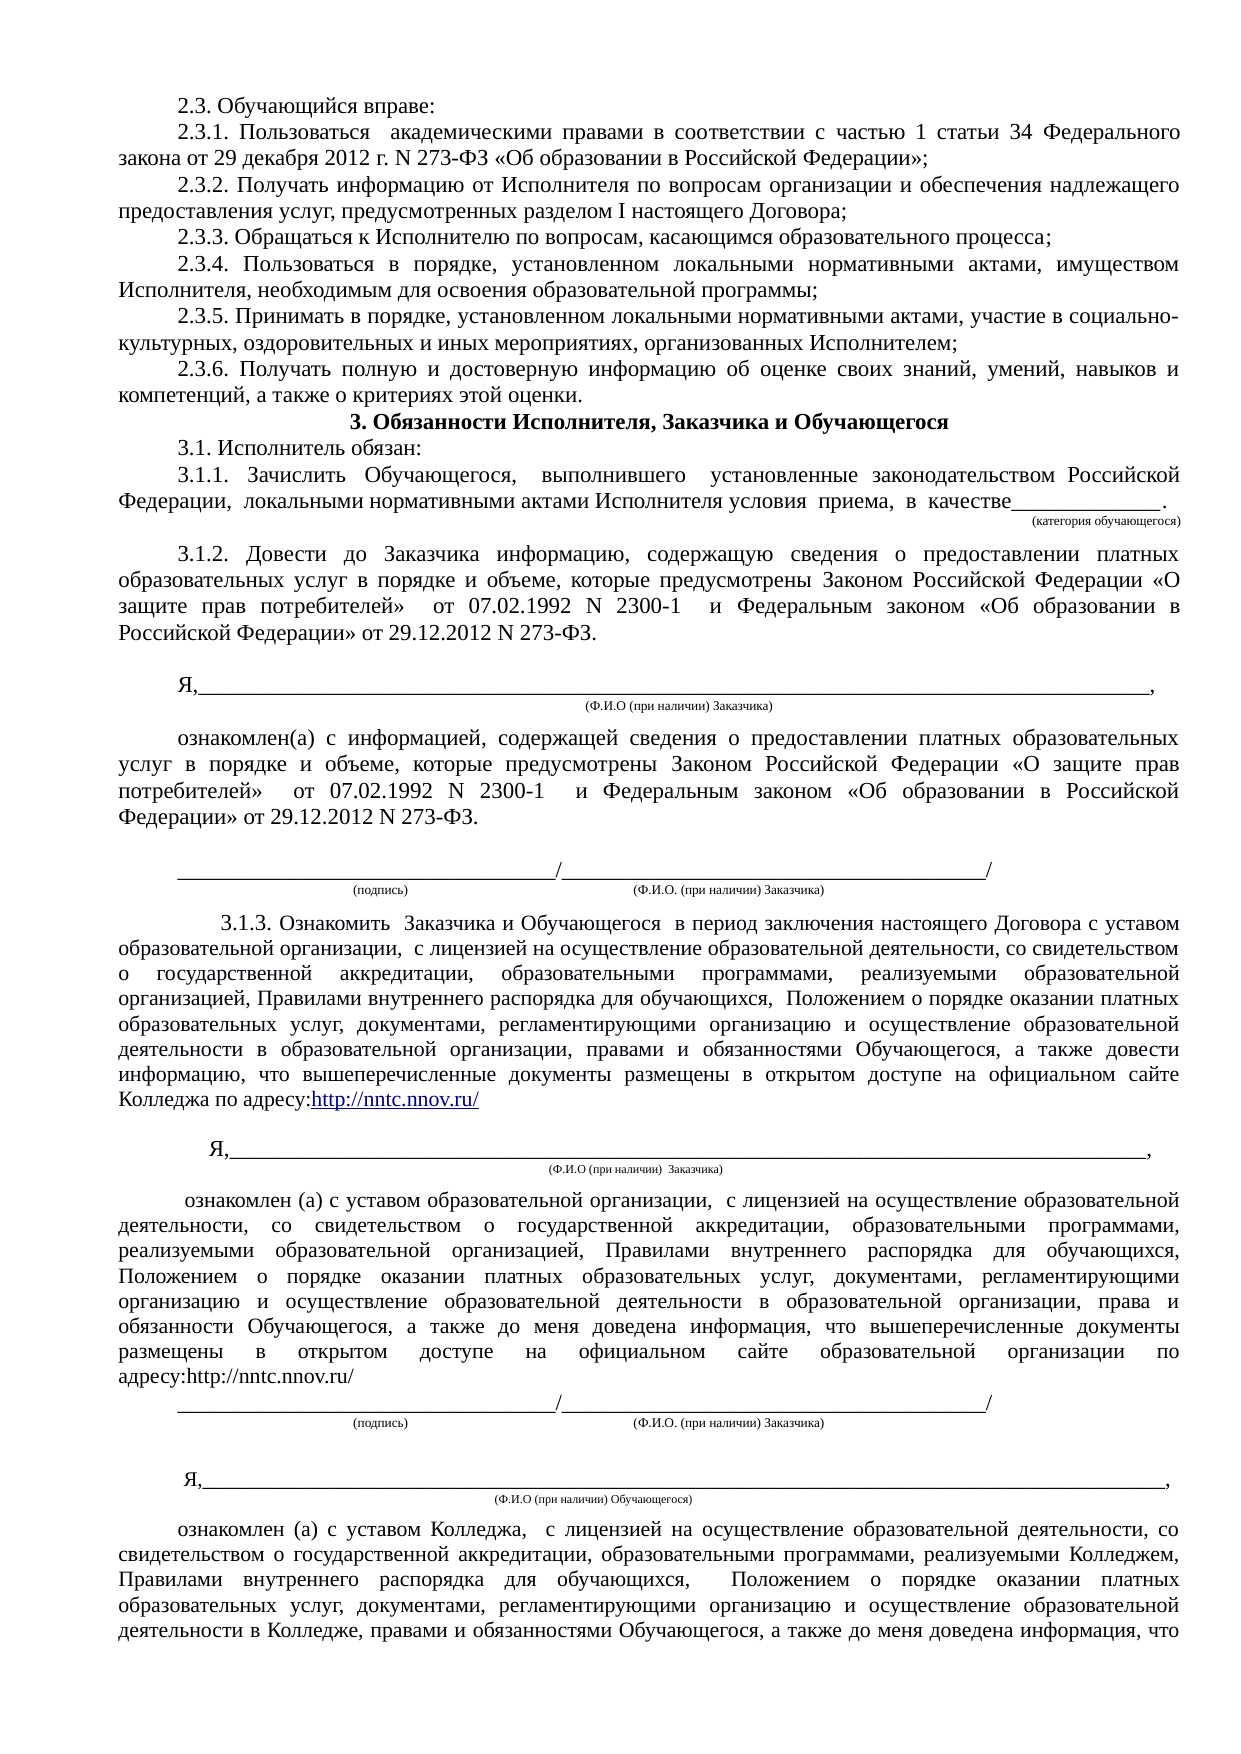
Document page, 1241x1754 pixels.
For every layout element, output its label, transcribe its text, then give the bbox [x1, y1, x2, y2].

text (подпись) (Ф.И.О. (при наличии) Заказчика) [118, 882, 1181, 909]
text (Ф.И.О (при наличии) Заказчика) [118, 698, 1181, 724]
text Я,________________________________________________________________________________, [118, 1136, 1181, 1162]
text 2.3.1. Пользоваться академическими правами в соответствии с частью 1 статьи 34 Федерального закона от 29 декабря 2012 г. N 273-ФЗ «Об образовании в Российской Федерации»; [118, 118, 1181, 171]
text 3.1.3. Ознакомить Заказчика и Обучающегося в период заключения настоящего Договора с уставом образовательной организации, с лицензией на осуществление образовательной деятельности, со свидетельством о государственной аккредитации, образовательными программами, реализуемыми образовательной организацией, Правилами внутреннего распорядка для обучающихся, Положением о порядке оказании платных образовательных услуг, документами, регламентирующими организацию и осуществление образовательной деятельности в образовательной организации, правами и обязанностями Обучающегося, а также довести информацию, что вышеперечисленные документы размещены в открытом доступе на официальном сайте Колледжа по адресу:http://nntc.nnov.ru/ [118, 909, 1181, 1111]
text _________________________________/_____________________________________/ [118, 856, 1181, 882]
text ознакомлен (а) с уставом образовательной организации, с лицензией на осуществление образовательной деятельности, со свидетельством о государственной аккредитации, образовательными программами, реализуемыми образовательной организацией, Правилами внутреннего распорядка для обучающихся, Положением о порядке оказании платных образовательных услуг, документами, регламентирующими организацию и осуществление образовательной деятельности в образовательной организации, права и обязанности Обучающегося, а также до меня доведена информация, что вышеперечисленные документы размещены в открытом доступе на официальном сайте образовательной организации по адресу:http://nntc.nnov.ru/ [118, 1186, 1181, 1389]
text ознакомлен (а) с уставом Колледжа, с лицензией на осуществление образовательной деятельности, со свидетельством о государственной аккредитации, образовательными программами, реализуемыми Колледжем, Правилами внутреннего распорядка для обучающихся, Положением о порядке оказании платных образовательных услуг, документами, регламентирующими организацию и осуществление образовательной деятельности в Колледже, правами и обязанностями Обучающегося, а также до меня доведена информация, что [118, 1516, 1181, 1642]
text (Ф.И.О (при наличии) Обучающегося) [118, 1492, 1181, 1516]
text Я,___________________________________________________________________________________, [118, 671, 1181, 698]
text 2.3.4. Пользоваться в порядке, установленном локальными нормативными актами, имуществом Исполнителя, необходимым для освоения образовательной программы; [118, 250, 1181, 302]
text 2.3. Обучающийся вправе: [118, 92, 1181, 118]
text 2.3.6. Получать полную и достоверную информацию об оценке своих знаний, умений, навыков и компетенций, а также о критериях этой оценки. [118, 355, 1181, 408]
text 3.1. Исполнитель обязан: [118, 434, 1181, 461]
text Я,____________________________________________________________________________________, [118, 1466, 1181, 1492]
text 2.3.3. Обращаться к Исполнителю по вопросам, касающимся образовательного процесса; [118, 223, 1181, 250]
text 3.1.2. Довести до Заказчика информацию, содержащую сведения о предоставлении платных образовательных услуг в порядке и объеме, которые предусмотрены Законом Российской Федерации «О защите прав потребителей» от 07.02.1992 N 2300-1 и Федеральным законом «Об образовании в Российской Федерации» от 29.12.2012 N 273-ФЗ. [118, 540, 1181, 645]
text 3. Обязанности Исполнителя, Заказчика и Обучающегося [118, 408, 1181, 434]
text _________________________________/_____________________________________/ [118, 1389, 1181, 1415]
text 2.3.2. Получать информацию от Исполнителя по вопросам организации и обеспечения надлежащего предоставления услуг, предусмотренных разделом I настоящего Договора; [118, 171, 1181, 223]
text 3.1.1. Зачислить Обучающегося, выполнившего установленные законодательством Российской Федерации, локальными нормативными актами Исполнителя условия приема, в качестве_____________. [118, 461, 1181, 513]
text ознакомлен(а) c информацией, содержащей сведения о предоставлении платных образовательных услуг в порядке и объеме, которые предусмотрены Законом Российской Федерации «О защите прав потребителей» от 07.02.1992 N 2300-1 и Федеральным законом «Об образовании в Российской Федерации» от 29.12.2012 N 273-ФЗ. [118, 724, 1181, 829]
text (Ф.И.О (при наличии) Заказчика) [118, 1162, 1181, 1186]
text (категория обучающегося) [118, 513, 1181, 540]
text 2.3.5. Принимать в порядке, установленном локальными нормативными актами, участие в социально-культурных, оздоровительных и иных мероприятиях, организованных Исполнителем; [118, 302, 1181, 355]
text (подпись) (Ф.И.О. (при наличии) Заказчика) [118, 1415, 1181, 1441]
